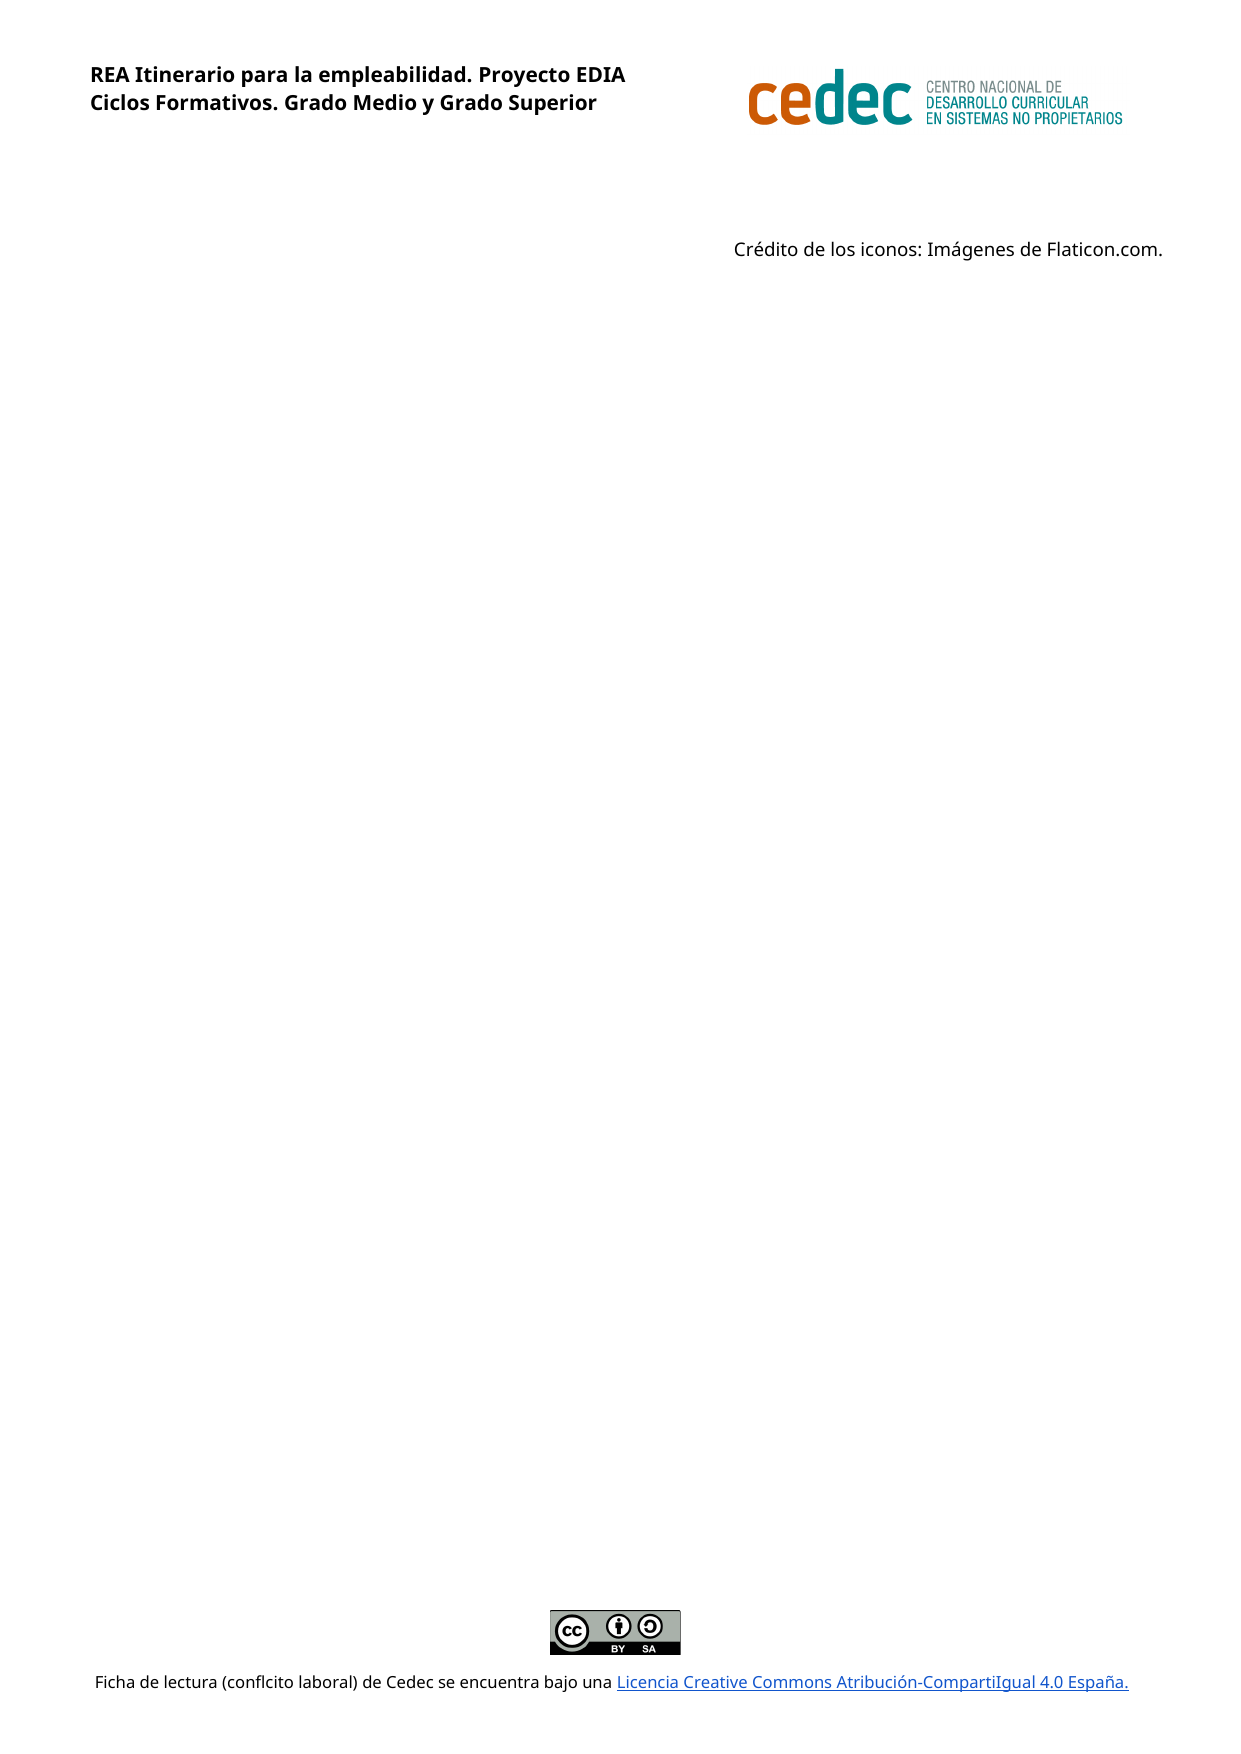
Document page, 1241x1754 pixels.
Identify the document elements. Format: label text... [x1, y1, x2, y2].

picture [550, 1610, 681, 1655]
text Crédito de los iconos: Imágenes de Flaticon.com. [90, 237, 1163, 262]
picture [746, 66, 1130, 135]
